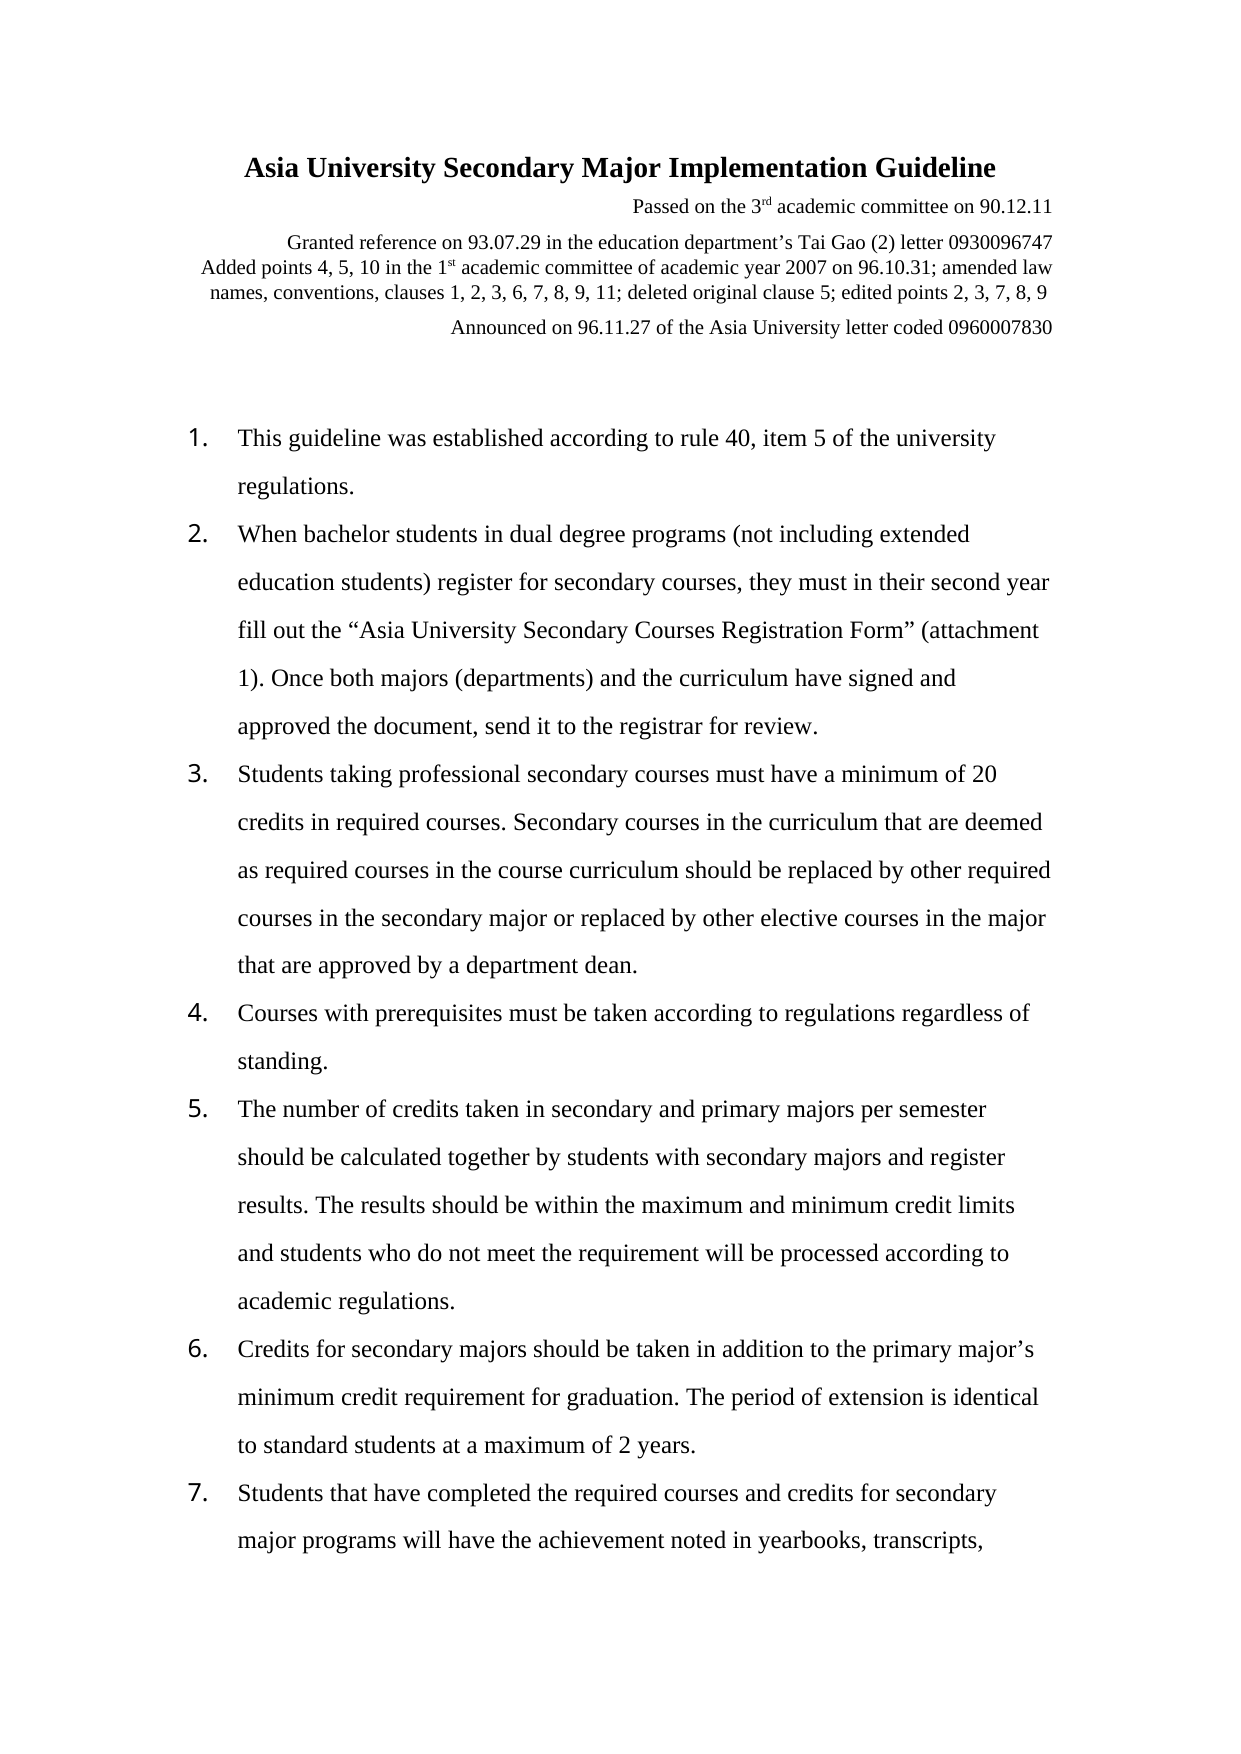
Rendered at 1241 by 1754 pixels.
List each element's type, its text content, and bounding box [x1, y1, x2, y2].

text Announced on 96.11.27 of the Asia University letter coded 0960007830 [187, 304, 1053, 342]
list Courses with prerequisites must be taken according to regulations regardless of standing. [187, 983, 1053, 1079]
text Passed on the 3rd academic committee on 90.12.11 [187, 183, 1053, 221]
list Credits for secondary majors should be taken in addition to the primary major’s minimum credit requirement for graduation. The period of extension is identical to standard students at a maximum of 2 years. [187, 1319, 1053, 1463]
list This guideline was established according to rule 40, item 5 of the university regulations. [187, 408, 1053, 504]
list Students that have completed the required courses and credits for secondary major programs will have the achievement noted in yearbooks, transcripts, [187, 1463, 1053, 1558]
text Asia University Secondary Major Implementation Guideline [187, 150, 1053, 183]
list When bachelor students in dual degree programs (not including extended education students) register for secondary courses, they must in their second year fill out the “Asia University Secondary Courses Registration Form” (attachment 1). Once both majors (departments) and the curriculum have signed and approved the document, send it to the registrar for review. [187, 504, 1053, 744]
list Students taking professional secondary courses must have a minimum of 20 credits in required courses. Secondary courses in the curriculum that are deemed as required courses in the course curriculum should be replaced by other required courses in the secondary major or replaced by other elective courses in the major that are approved by a department dean. [187, 744, 1053, 983]
text Granted reference on 93.07.29 in the education department’s Tai Gao (2) letter 0930096747 [187, 221, 1053, 254]
text Added points 4, 5, 10 in the 1st academic committee of academic year 2007 on 96.10.31; amended law names, conventions, clauses 1, 2, 3, 6, 7, 8, 9, 11; deleted original clause 5; edited points 2, 3, 7, 8, 9 [187, 254, 1053, 304]
list The number of credits taken in secondary and primary majors per semester should be calculated together by students with secondary majors and register results. The results should be within the maximum and minimum credit limits and students who do not meet the requirement will be processed according to academic regulations. [187, 1079, 1053, 1319]
